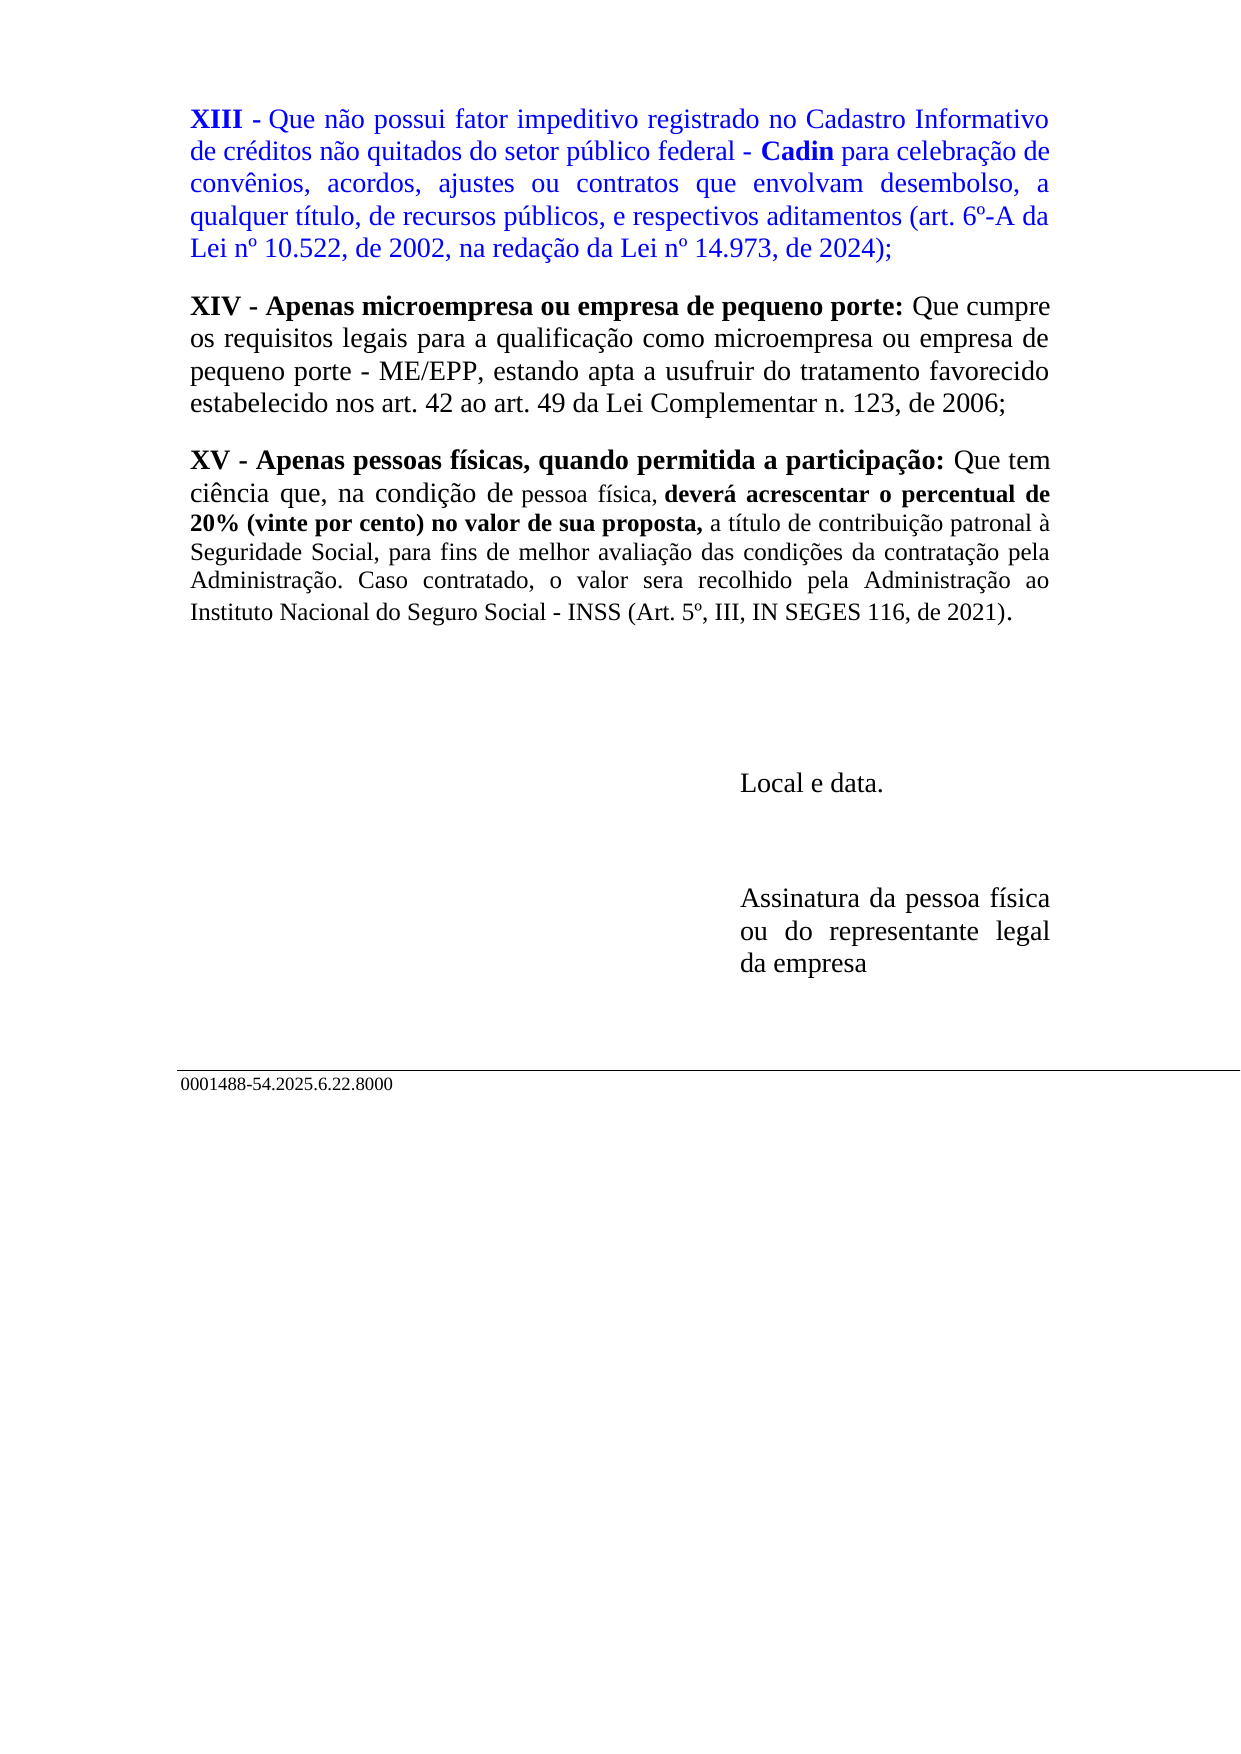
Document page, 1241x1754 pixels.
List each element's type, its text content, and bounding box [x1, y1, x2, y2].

text XV - Apenas pessoas físicas, quando permitida a participação: Que tem ciência que, na condição de pessoa física, deverá acrescentar o percentual de 20% (vinte por cento) no valor de sua proposta, a título de contribuição patronal à Seguridade Social, para fins de melhor avaliação das condições da contratação pela Administração. Caso contratado, o valor sera recolhido pela Administração ao Instituto Nacional do Seguro Social - INSS (Art. 5º, III, IN SEGES 116, de 2021). [190, 443, 1051, 627]
table_header [177, 1027, 186, 1062]
table_header 0001488-54.2025.6.22.8000 [177, 1071, 620, 1098]
table_header [186, 1027, 194, 1062]
table_header [177, 991, 186, 1027]
text XIV - Apenas microempresa ou empresa de pequeno porte: Que cumpre os requisitos legais para a qualificação como microempresa ou empresa de pequeno porte - ME/EPP, estando apta a usufruir do tratamento favorecido estabelecido nos art. 42 ao art. 49 da Lei Complementar n. 123, de 2006; [190, 289, 1051, 418]
text Assinatura da pessoa física ou do representante legal da empresa [740, 881, 1051, 978]
table_header [186, 991, 194, 1027]
text XIII - Que não possui fator impeditivo registrado no Cadastro Informativo de créditos não quitados do setor público federal - Cadin para celebração de convênios, acordos, ajustes ou contratos que envolvam desembolso, a qualquer título, de recursos públicos, e respectivos aditamentos (art. 6º-A da Lei nº 10.522, de 2002, na redação da Lei nº 14.973, de 2024); [190, 102, 1051, 264]
table_header [620, 1071, 1063, 1098]
text Local e data. [740, 767, 1051, 799]
